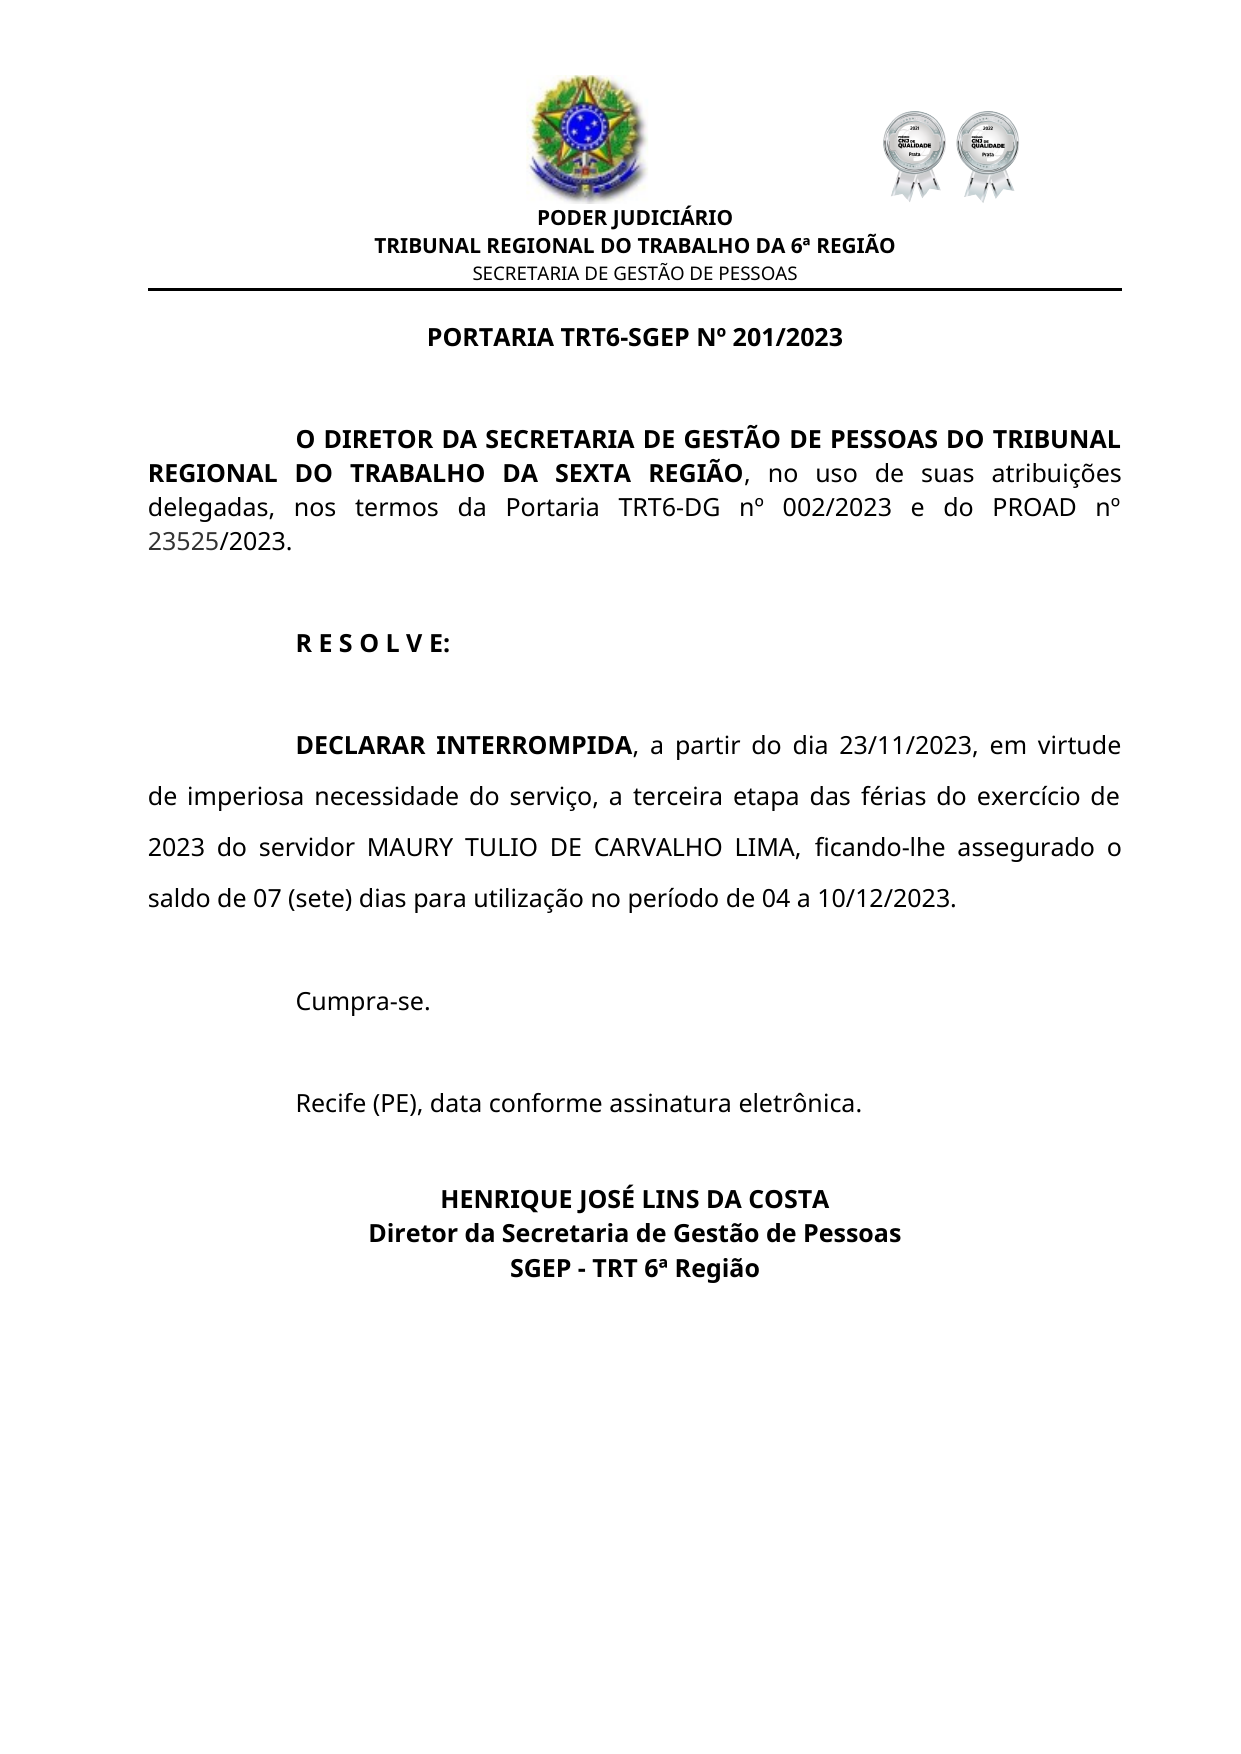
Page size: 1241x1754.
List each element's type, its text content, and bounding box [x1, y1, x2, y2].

text DECLARAR INTERROMPIDA, a partir do dia 23/11/2023, em virtude de imperiosa necessidade do serviço, a terceira etapa das férias do exercício de 2023 do servidor MAURY TULIO DE CARVALHO LIMA, ficando-lhe assegurado o saldo de 07 (sete) dias para utilização no período de 04 a 10/12/2023. [148, 728, 1122, 915]
text Cumpra-se. [148, 983, 1122, 1017]
text Diretor da Secretaria de Gestão de Pessoas [148, 1216, 1122, 1250]
text R E S O L V E: [148, 626, 1122, 660]
text Recife (PE), data conforme assinatura eletrônica. [148, 1085, 1122, 1119]
picture [869, 110, 1020, 204]
text HENRIQUE JOSÉ LINS DA COSTA [148, 1182, 1122, 1216]
picture [526, 75, 724, 204]
text PORTARIA TRT6-SGEP Nº 201/2023 [148, 319, 1122, 353]
text SGEP - TRT 6ª Região [148, 1250, 1122, 1284]
text O DIRETOR DA SECRETARIA DE GESTÃO DE PESSOAS DO TRIBUNAL REGIONAL DO TRABALHO DA SEXTA REGIÃO, no uso de suas atribuições delegadas, nos termos da Portaria TRT6-DG nº 002/2023 e do PROAD nº 23525/2023. [148, 422, 1122, 558]
